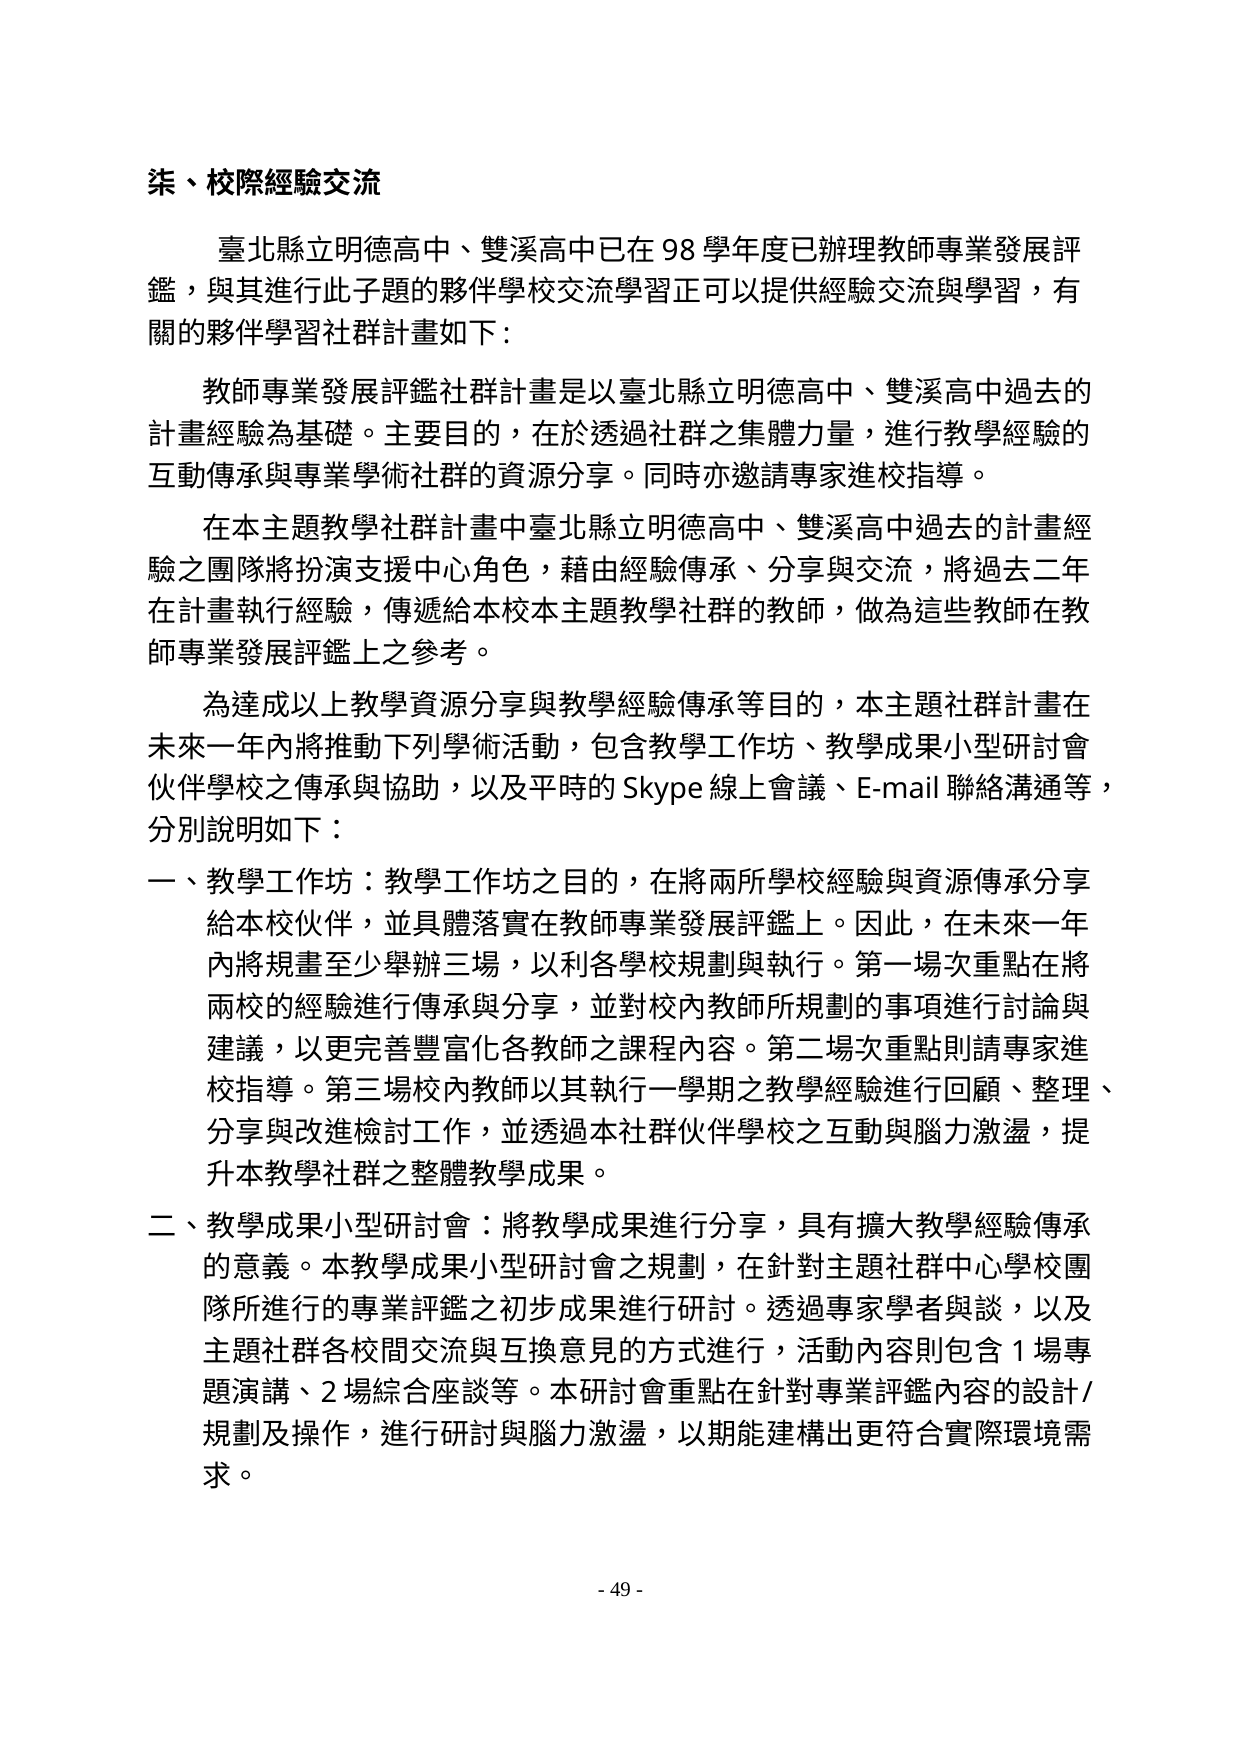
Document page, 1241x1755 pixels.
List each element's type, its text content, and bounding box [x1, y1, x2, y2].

text 臺北縣立明德高中、雙溪高中已在98學年度已辦理教師專業發展評鑑，與其進行此子題的夥伴學校交流學習正可以提供經驗交流與學習，有關的夥伴學習社群計畫如下: [148, 227, 1093, 352]
text 一、教學工作坊：教學工作坊之目的，在將兩所學校經驗與資源傳承分享給本校伙伴，並具體落實在教師專業發展評鑑上。因此，在未來一年內將規畫至少舉辦三場，以利各學校規劃與執行。第一場次重點在將兩校的經驗進行傳承與分享，並對校內教師所規劃的事項進行討論與建議，以更完善豐富化各教師之課程內容。第二場次重點則請專家進校指導。第三場校內教師以其執行一學期之教學經驗進行回顧、整理、分享與改進檢討工作，並透過本社群伙伴學校之互動與腦力激盪，提升本教學社群之整體教學成果。 [148, 859, 1093, 1192]
text 在本主題教學社群計畫中臺北縣立明德高中、雙溪高中過去的計畫經驗之團隊將扮演支援中心角色，藉由經驗傳承、分享與交流，將過去二年在計畫執行經驗，傳遞給本校本主題教學社群的教師，做為這些教師在教師專業發展評鑑上之參考。 [148, 505, 1093, 672]
text 為達成以上教學資源分享與教學經驗傳承等目的，本主題社群計畫在未來一年內將推動下列學術活動，包含教學工作坊、教學成果小型研討會、伙伴學校之傳承與協助，以及平時的Skype線上會議、E-mail聯絡溝通等，分別說明如下： [148, 682, 1093, 849]
text 教師專業發展評鑑社群計畫是以臺北縣立明德高中、雙溪高中過去的計畫經驗為基礎。主要目的，在於透過社群之集體力量，進行教學經驗的互動傳承與專業學術社群的資源分享。同時亦邀請專家進校指導。 [148, 369, 1093, 494]
text 柒、校際經驗交流 [148, 160, 1093, 202]
text 二、教學成果小型研討會：將教學成果進行分享，具有擴大教學經驗傳承的意義。本教學成果小型研討會之規劃，在針對主題社群中心學校團隊所進行的專業評鑑之初步成果進行研討。透過專家學者與談，以及主題社群各校間交流與互換意見的方式進行，活動內容則包含1場專題演講、2場綜合座談等。本研討會重點在針對專業評鑑內容的設計/規劃及操作，進行研討與腦力激盪，以期能建構出更符合實際環境需求。 [148, 1203, 1093, 1494]
